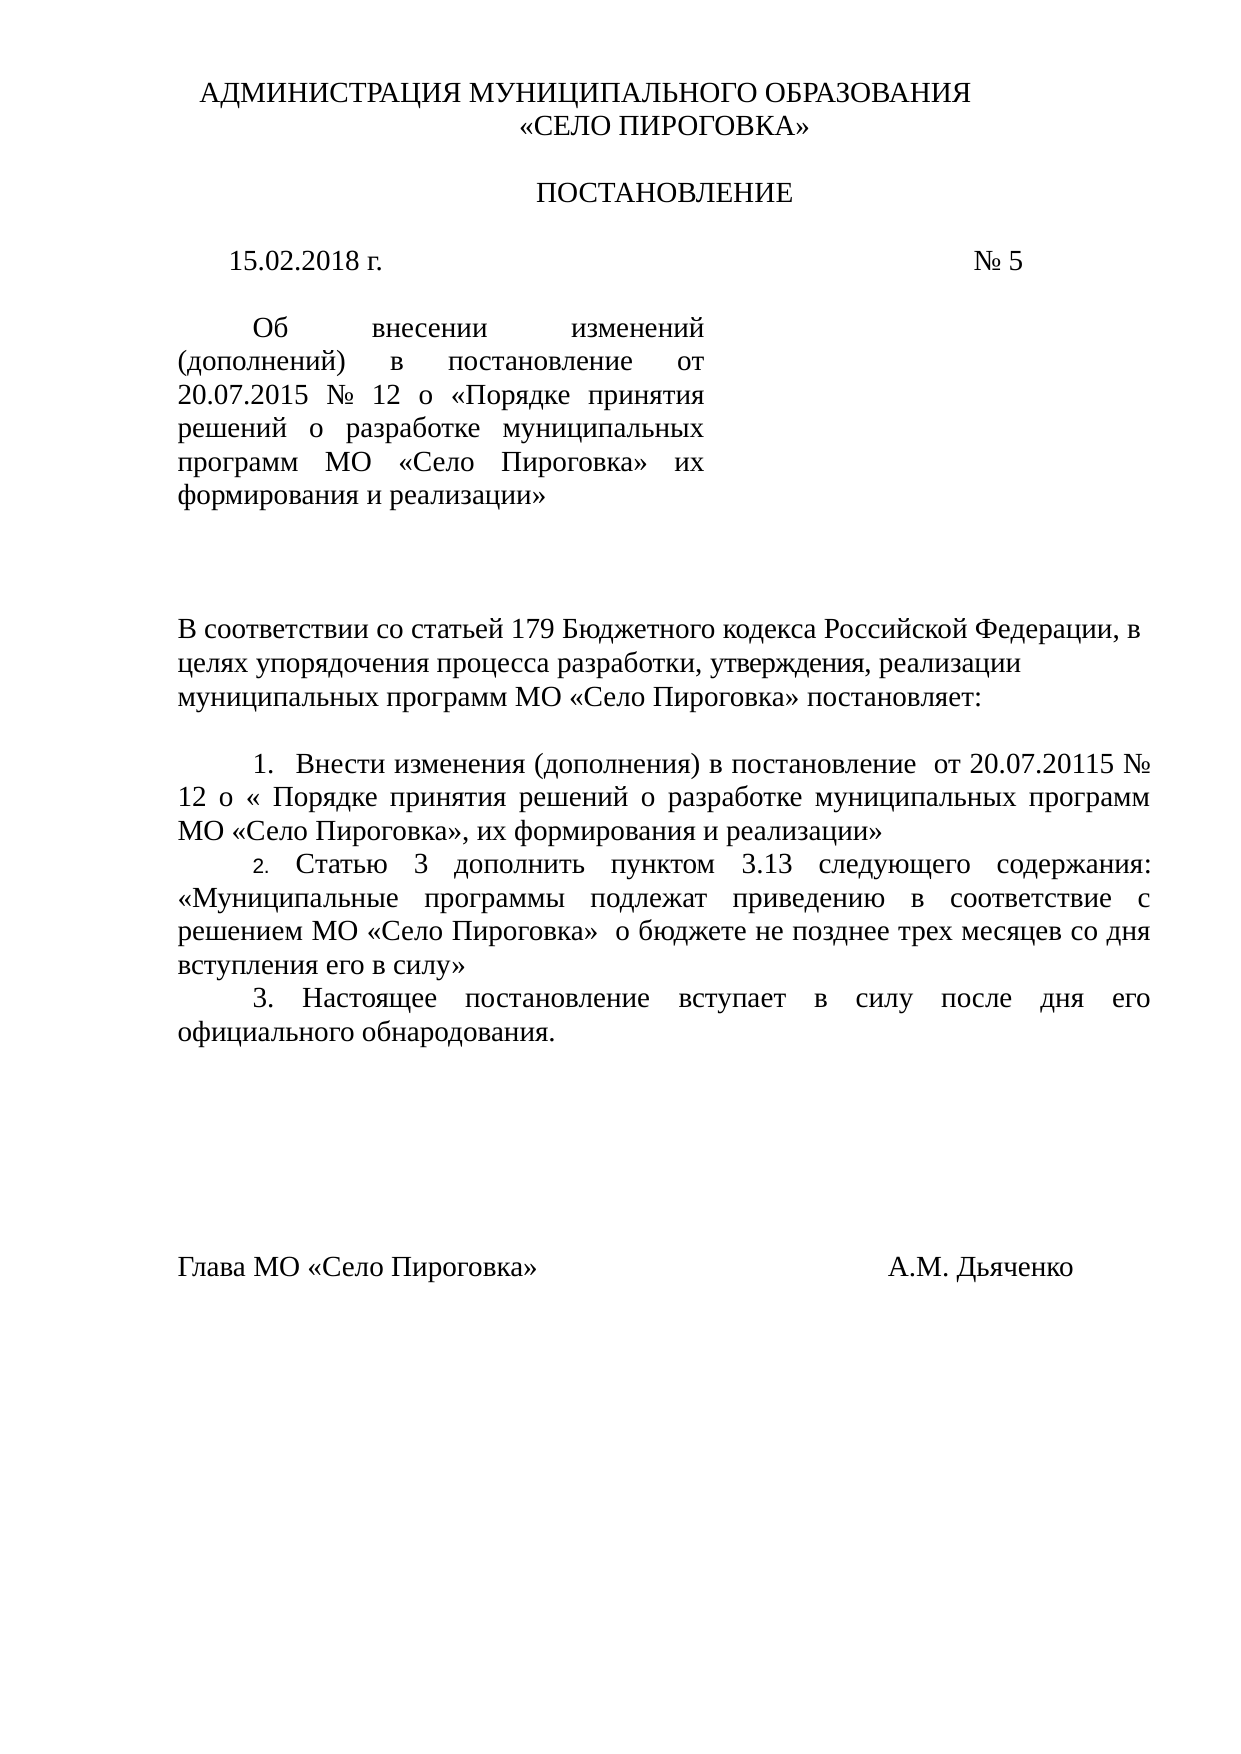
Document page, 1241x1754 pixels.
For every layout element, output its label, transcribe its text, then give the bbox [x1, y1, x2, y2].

text В соответствии cо статьей 179 Бюджетного кодекса Российской Федерации, в целях упорядочения процесса разработки, утверждения, реализации муниципальных программ МО «Село Пироговка» постановляет: [177, 612, 1152, 712]
text 15.02.2018 г. № 5 [177, 243, 1152, 276]
text АДМИНИСТРАЦИЯ МУНИЦИПАЛЬНОГО ОБРАЗОВАНИЯ [177, 75, 1152, 108]
table_header [166, 310, 727, 544]
table_header Об внесении изменений (дополнений) в постановление от 20.07.2015 № 12 о «Порядке принятия решений о разработке муниципальных программ МО «Село Пироговка» их формирования и реализации» [166, 310, 716, 511]
text «СЕЛО ПИРОГОВКА» [177, 108, 1152, 142]
text 3. Настоящее постановление вступает в силу после дня его официального обнародования. [177, 981, 1152, 1048]
list Внести изменения (дополнения) в постановление от 20.07.20115 № 12 о « Порядке принятия решений о разработке муниципальных программ МО «Село Пироговка», их формирования и реализации» [177, 746, 1152, 846]
text ПОСТАНОВЛЕНИЕ [177, 176, 1152, 209]
text Глава МО «Село Пироговка» А.М. Дьяченко [177, 1249, 1152, 1282]
list Статью 3 дополнить пунктом 3.13 следующего содержания: «Муниципальные программы подлежат приведению в соответствие с решением МО «Село Пироговка» о бюджете не позднее трех месяцев со дня вступления его в силу» [177, 846, 1152, 981]
